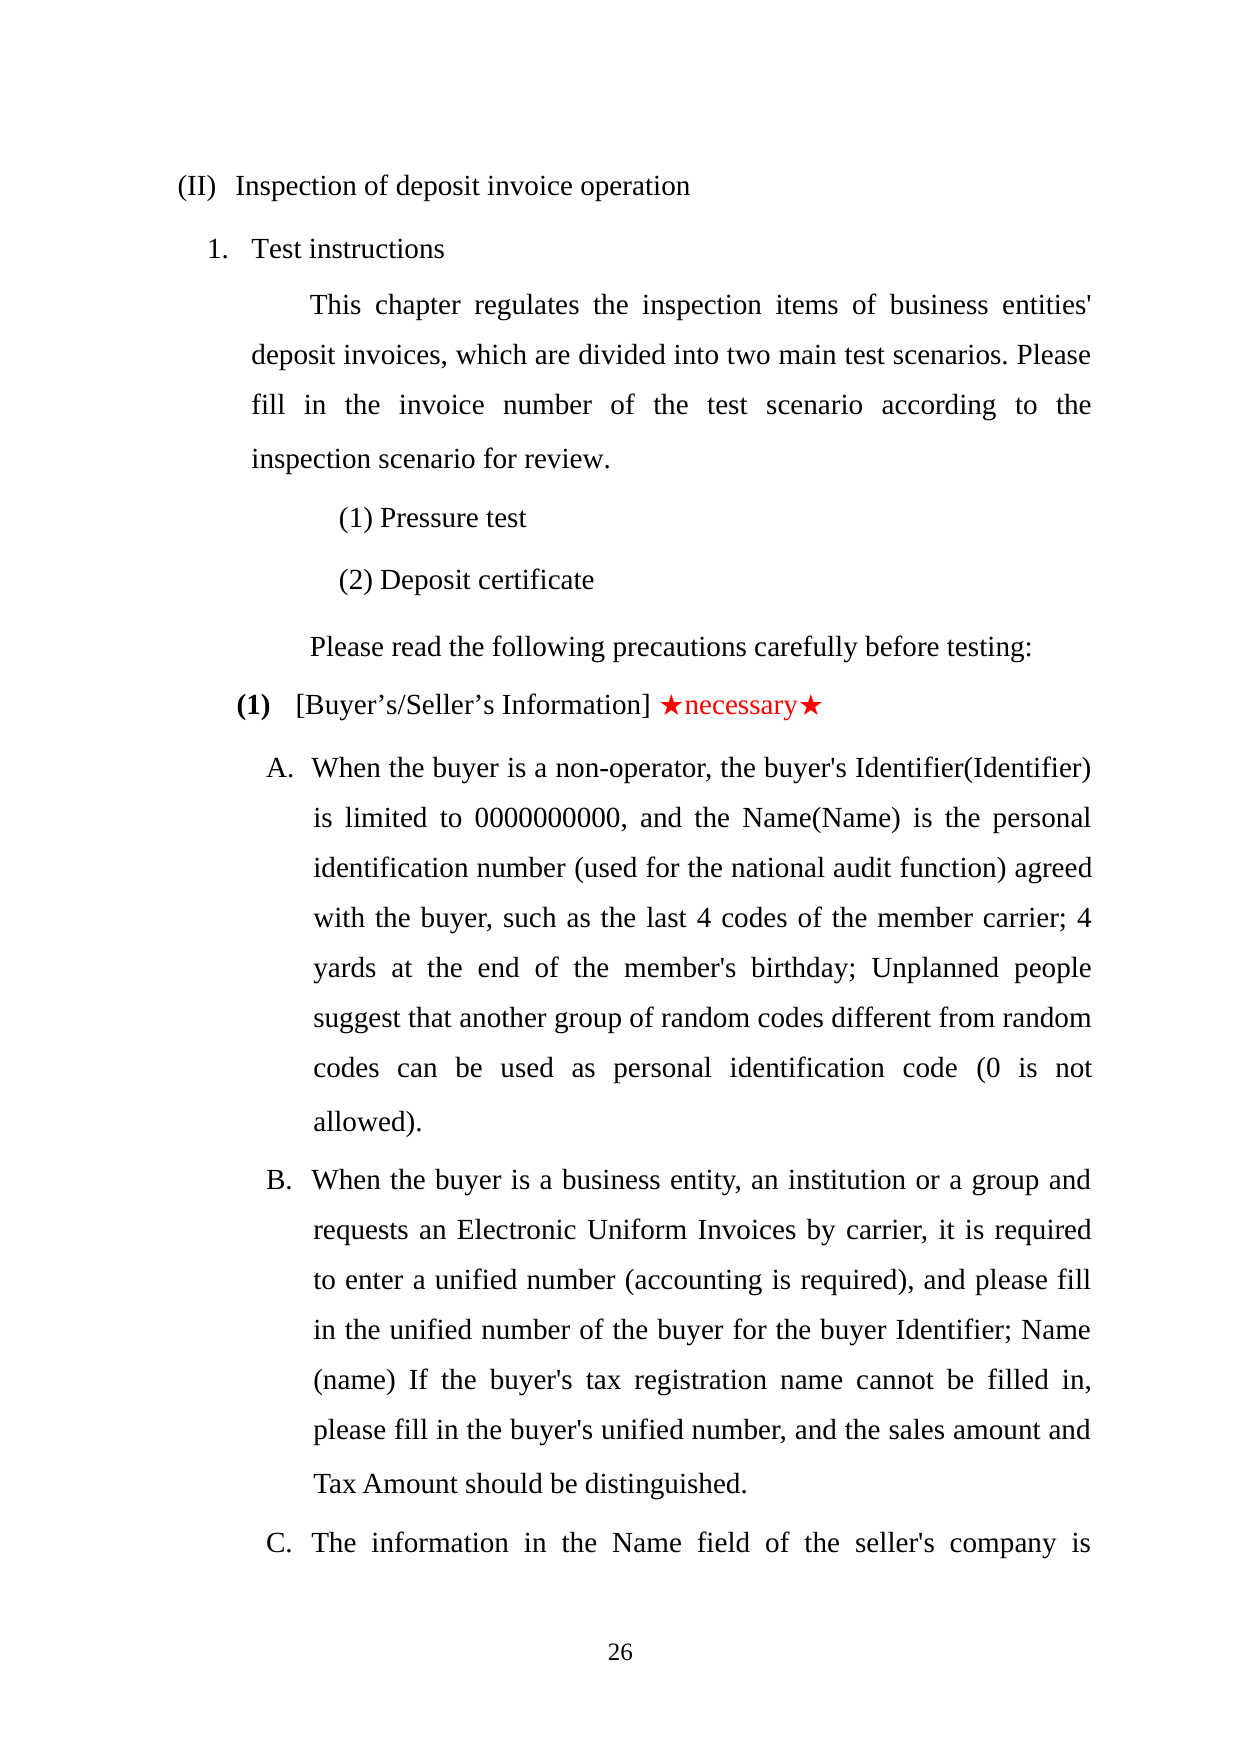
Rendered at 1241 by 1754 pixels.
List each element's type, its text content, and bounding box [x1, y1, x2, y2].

subtitle The information in the Name field of the seller's company is [266, 1516, 1092, 1566]
subtitle [Buyer’s/Seller’s Information] ★necessary★ [236, 679, 1092, 729]
text (1) Pressure test [280, 491, 1092, 541]
subtitle Test instructions [207, 223, 1092, 273]
subtitle Inspection of deposit invoice operation [177, 160, 1092, 210]
text This chapter regulates the inspection items of business entities' deposit invoices, which are divided into two main test scenarios. Please fill in the invoice number of the test scenario according to the inspection scenario for review. [251, 279, 1092, 479]
subtitle When the buyer is a non-operator, the buyer's Identifier(Identifier) is limited to 0000000000, and the Name(Name) is the personal identification number (used for the national audit function) agreed with the buyer, such as the last 4 codes of the member carrier; 4 yards at the end of the member's birthday; Unplanned people suggest that another group of random codes different from random codes can be used as personal identification code (0 is not allowed). [266, 741, 1092, 1141]
text Please read the following precautions carefully before testing: [251, 616, 1092, 666]
text (2) Deposit certificate [280, 554, 1092, 604]
subtitle When the buyer is a business entity, an institution or a group and requests an Electronic Uniform Invoices by carrier, it is required to enter a unified number (accounting is required), and please fill in the unified number of the buyer for the buyer Identifier; Name (name) If the buyer's tax registration name cannot be filled in, please fill in the buyer's unified number, and the sales amount and Tax Amount should be distinguished. [266, 1154, 1092, 1504]
